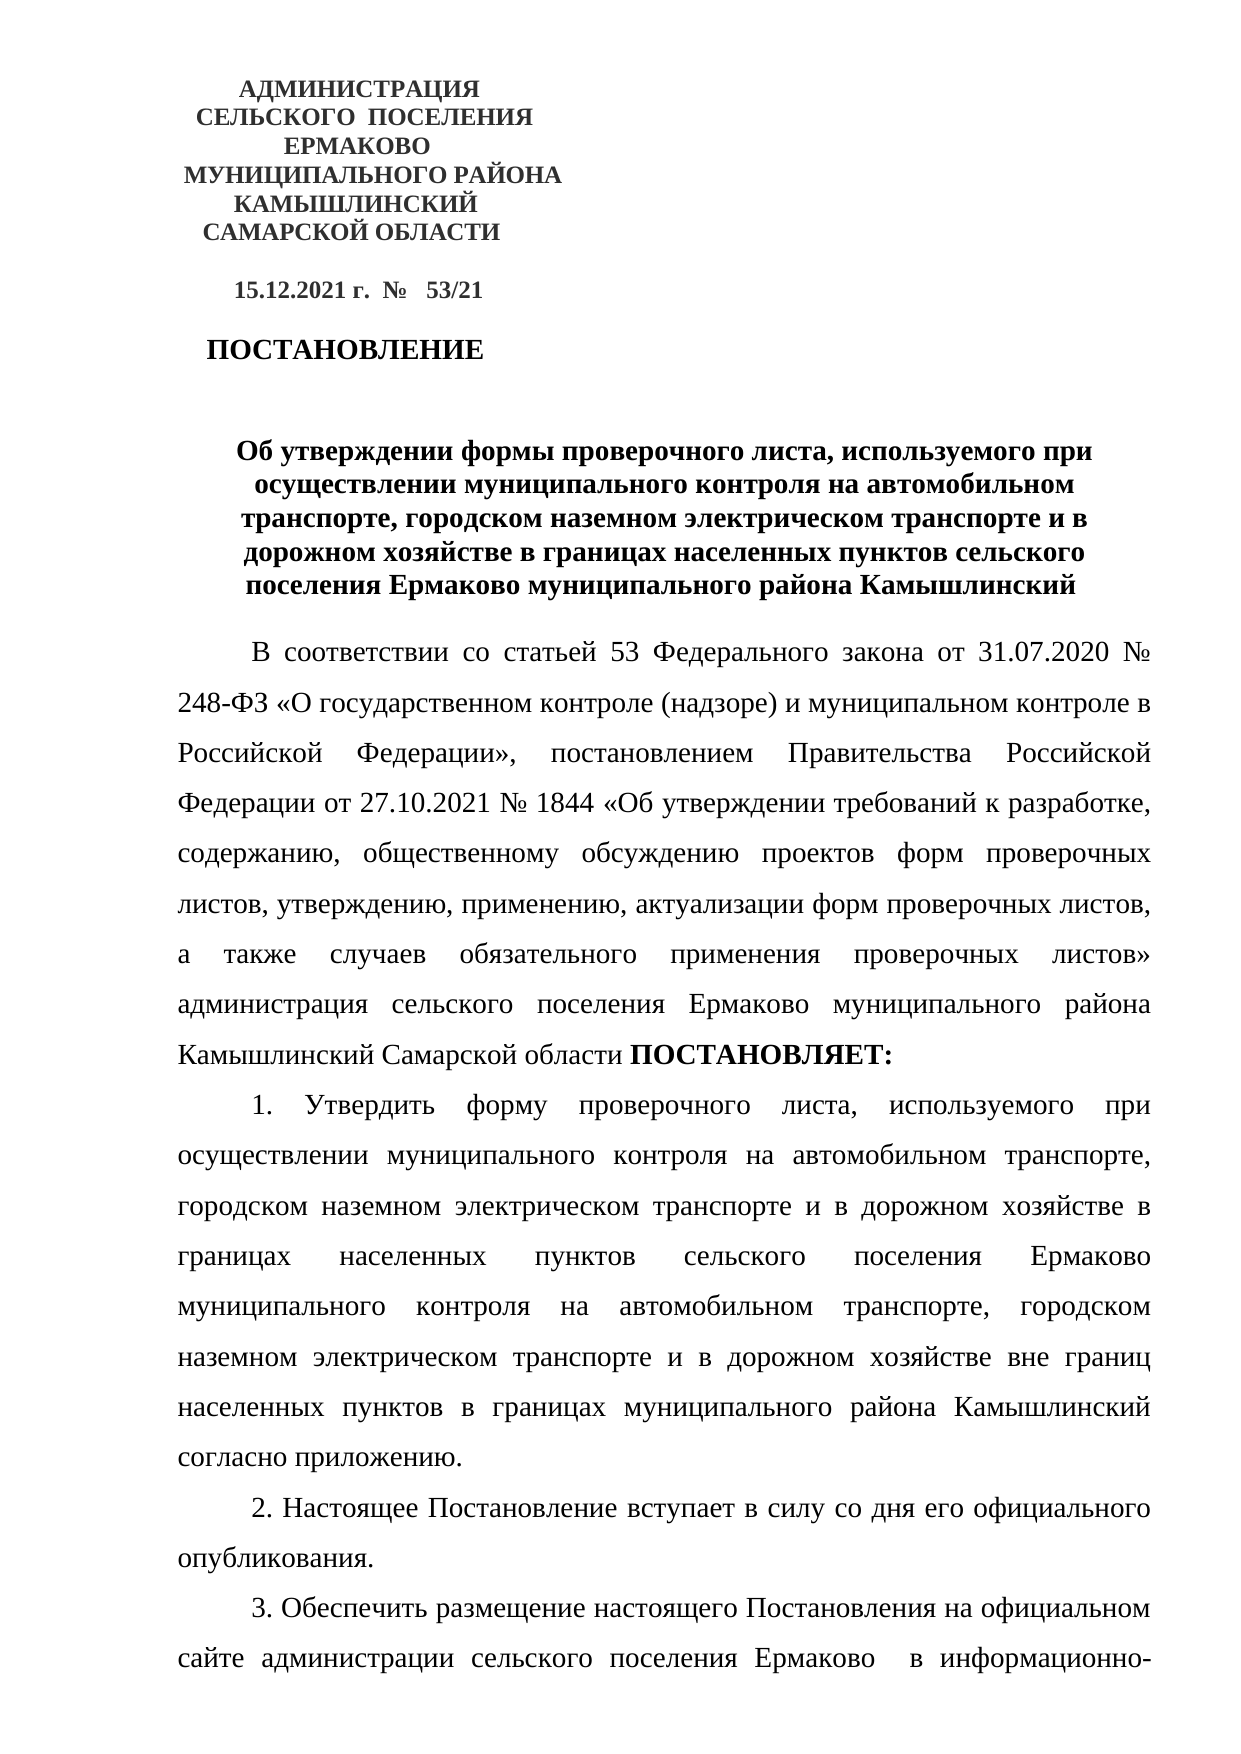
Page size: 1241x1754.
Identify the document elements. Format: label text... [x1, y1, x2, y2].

text 1. Утвердить форму проверочного листа, используемого при осуществлении муниципального контроля на автомобильном транспорте, городском наземном электрическом транспорте и в дорожном хозяйстве в границах населенных пунктов сельского поселения Ермаково муниципального контроля на автомобильном транспорте, городском наземном электрическом транспорте и в дорожном хозяйстве вне границ населенных пунктов в границах муниципального района Камышлинский согласно приложению. [177, 1087, 1152, 1473]
text Об утверждении формы проверочного листа, используемого при осуществлении муниципального контроля на автомобильном транспорте, городском наземном электрическом транспорте и в дорожном хозяйстве в границах населенных пунктов сельского поселения Ермаково муниципального района Камышлинский [177, 433, 1152, 601]
text САМАРСКОЙ ОБЛАСТИ [177, 217, 1152, 246]
text КАМЫШЛИНСКИЙ [177, 189, 1152, 217]
text ПОСТАНОВЛЕНИЕ [177, 332, 1152, 366]
text В соответствии со статьей 53 Федерального закона от 31.07.2020 № 248-ФЗ «О государственном контроле (надзоре) и муниципальном контроле в Российской Федерации», постановлением Правительства Российской Федерации от 27.10.2021 № 1844 «Об утверждении требований к разработке, содержанию, общественному обсуждению проектов форм проверочных листов, утверждению, применению, актуализации форм проверочных листов, а также случаев обязательного применения проверочных листов» администрация сельского поселения Ермаково муниципального района Камышлинский Самарской области ПОСТАНОВЛЯЕТ: [177, 634, 1152, 1070]
text МУНИЦИПАЛЬНОГО РАЙОНА [177, 160, 1152, 189]
text ЕРМАКОВО [177, 131, 1152, 160]
text 2. Настоящее Постановление вступает в силу со дня его официального опубликования. [177, 1490, 1152, 1573]
text СЕЛЬСКОГО ПОСЕЛЕНИЯ [177, 102, 1152, 131]
text 3. Обеспечить размещение настоящего Постановления на официальном сайте администрации сельского поселения Ермаково в информационно- [177, 1590, 1152, 1674]
text АДМИНИСТРАЦИЯ [177, 74, 1152, 102]
text 15.12.2021 г. № 53/21 [177, 275, 1152, 304]
